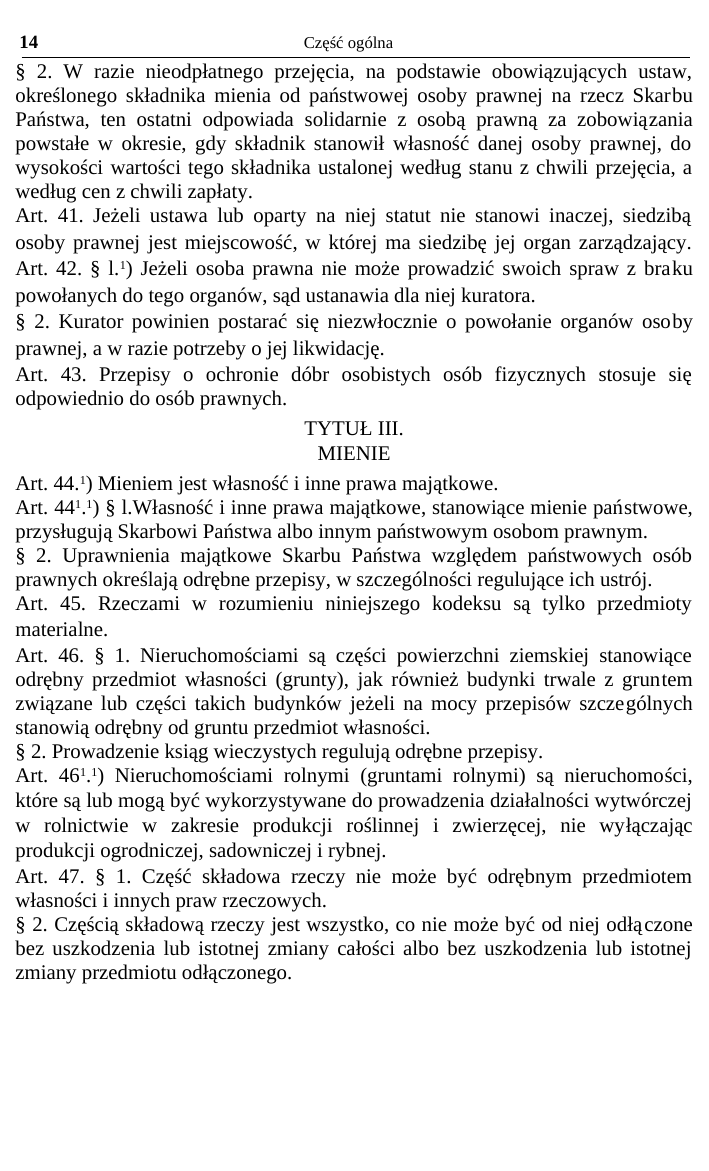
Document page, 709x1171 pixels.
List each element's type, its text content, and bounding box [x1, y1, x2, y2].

text MIENIE [15, 440, 693, 464]
text § 2. Kurator powinien postarać się niezwłocznie o powołanie organów oso­by prawnej, a w razie potrzeby o jej likwidację. [15, 309, 693, 359]
text Art. 43. Przepisy o ochronie dóbr osobistych osób fizycznych stosuje się odpowiednio do osób prawnych. [15, 362, 693, 410]
text Art. 46. § 1. Nieruchomościami są części powierzchni ziemskiej stanowiące odrębny przedmiot własności (grunty), jak również budynki trwale z grun­tem związane lub części takich budynków jeżeli na mocy przepisów szcze­gólnych stanowią odrębny od gruntu przedmiot własności. [15, 642, 693, 739]
text Art. 461.1) Nieruchomościami rolnymi (gruntami rolnymi) są nieruchomo­ści, które są lub mogą być wykorzystywane do prowadzenia działalności wytwórczej w rolnictwie w zakresie produkcji roślinnej i zwierzęcej, nie wy­łączając produkcji ogrodniczej, sadowniczej i rybnej. [15, 763, 693, 862]
text Art. 44.1) Mieniem jest własność i inne prawa majątkowe. [15, 471, 693, 495]
text Art. 45. Rzeczami w rozumieniu niniejszego kodeksu są tylko przedmioty materialne. [15, 591, 693, 641]
text § 2. W razie nieodpłatnego przejęcia, na podstawie obowiązujących ustaw, określonego składnika mienia od państwowej osoby prawnej na rzecz Skar­bu Państwa, ten ostatni odpowiada solidarnie z osobą prawną za zobowią­zania powstałe w okresie, gdy składnik stanowił własność danej osoby prawnej, do wysokości wartości tego składnika ustalonej według stanu z chwili przejęcia, a według cen z chwili zapłaty. [15, 59, 693, 203]
text § 2. Częścią składową rzeczy jest wszystko, co nie może być od niej odłą­czone bez uszkodzenia lub istotnej zmiany całości albo bez uszkodzenia lub istotnej zmiany przedmiotu odłączonego. [15, 912, 693, 984]
text TYTUŁ III. [15, 416, 693, 440]
text Art. 41. Jeżeli ustawa lub oparty na niej statut nie stanowi inaczej, siedzibą osoby prawnej jest miejscowość, w której ma siedzibę jej organ zarządzający. Art. 42. § l.1) Jeżeli osoba prawna nie może prowadzić swoich spraw z bra­ku powołanych do tego organów, sąd ustanawia dla niej kuratora. [15, 203, 693, 307]
text 14 [19, 31, 43, 52]
text § 2. Prowadzenie ksiąg wieczystych regulują odrębne przepisy. [15, 739, 693, 763]
text Art. 441.1) § l.Własność i inne prawa majątkowe, stanowiące mienie pań­stwowe, przysługują Skarbowi Państwa albo innym państwowym osobom prawnym. [15, 495, 693, 543]
text § 2. Uprawnienia majątkowe Skarbu Państwa względem państwowych osób prawnych określają odrębne przepisy, w szczególności regulujące ich ustrój. [15, 543, 693, 591]
text Część ogólna [304, 33, 408, 52]
text Art. 47. § 1. Część składowa rzeczy nie może być odrębnym przedmiotem własności i innych praw rzeczowych. [15, 864, 693, 912]
